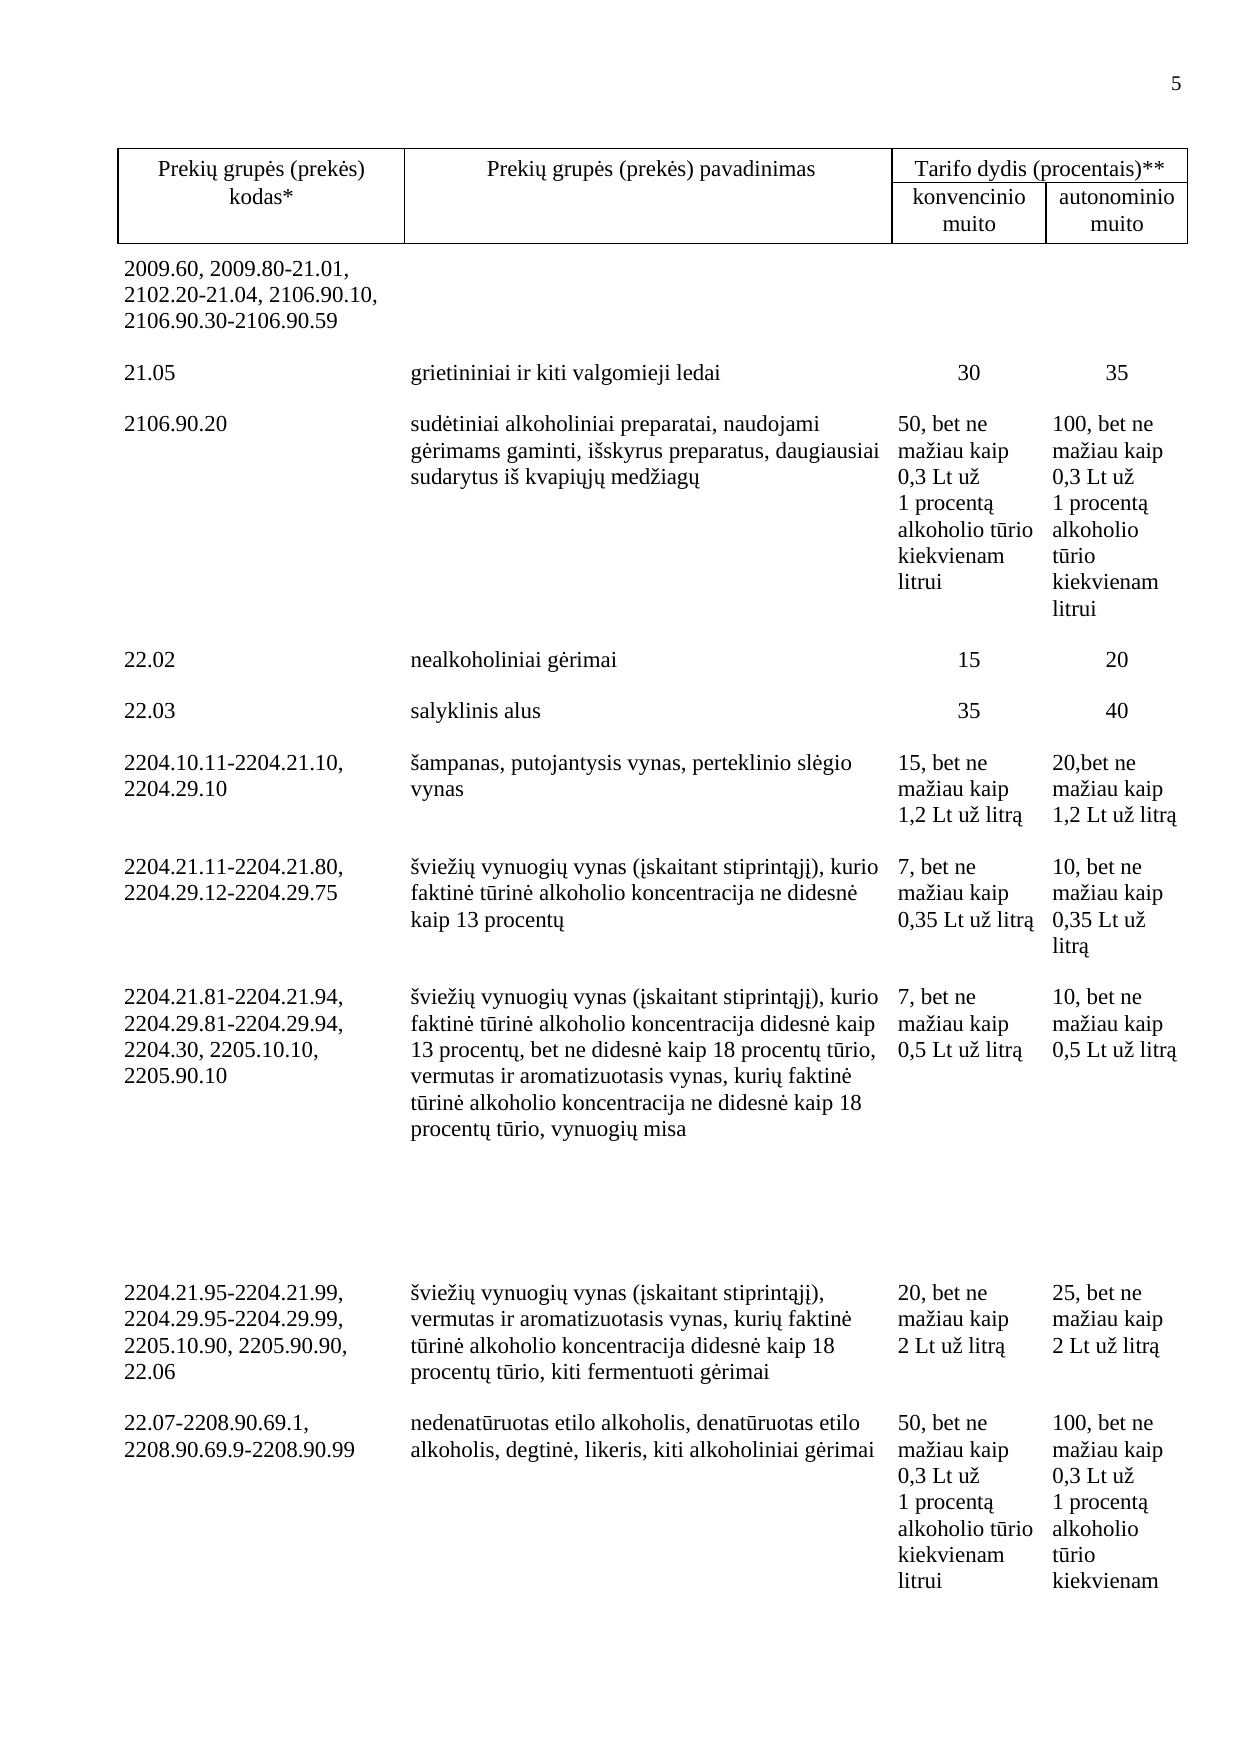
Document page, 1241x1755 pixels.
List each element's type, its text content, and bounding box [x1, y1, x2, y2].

table_cell 22.02 [118, 634, 404, 685]
table_cell 20,bet ne mažiau kaip 1,2 Lt už litrą [1046, 736, 1187, 840]
table_cell [118, 1210, 404, 1266]
table_cell [1046, 1210, 1187, 1266]
table_cell salyklinis alus [405, 685, 892, 736]
table_header Prekių grupės (prekės) pavadinimas [405, 149, 891, 182]
table_cell 20 [1046, 634, 1187, 685]
table_cell 35 [892, 685, 1046, 736]
table_cell [892, 1210, 1046, 1266]
table_cell [405, 244, 892, 346]
table_cell 10, bet ne mažiau kaip 0,5 Lt už litrą [1046, 971, 1187, 1154]
table_cell 2204.21.81-2204.21.94, 2204.29.81-2204.29.94, 2204.30, 2205.10.10, 2205.90.10 [118, 971, 404, 1154]
table_cell 100, bet ne mažiau kaip 0,3 Lt už 1 procentą alkoholio tūrio kiekvienam litrui [1046, 398, 1187, 634]
table_cell 2009.60, 2009.80-21.01, 2102.20-21.04, 2106.90.10, 2106.90.30-2106.90.59 [118, 244, 404, 346]
table_cell [1046, 244, 1187, 346]
table_header Tarifo dydis (procentais)** [893, 149, 1187, 182]
table_cell 2106.90.20 [118, 398, 404, 634]
table_cell [892, 244, 1046, 346]
table_cell 2204.10.11-2204.21.10, 2204.29.10 [118, 736, 404, 840]
table_cell 7, bet ne mažiau kaip 0,5 Lt už litrą [892, 971, 1046, 1154]
table_cell 50, bet ne mažiau kaip 0,3 Lt už 1 procentą alkoholio tūrio kiekvienam litrui [892, 398, 1046, 634]
table_cell šampanas, putojantysis vynas, perteklinio slėgio vynas [405, 736, 892, 840]
table_cell sudėtiniai alkoholiniai preparatai, naudojami gėrimams gaminti, išskyrus preparatus, daugiausiai sudarytus iš kvapiųjų medžiagų [405, 398, 892, 634]
table_cell 25, bet ne mažiau kaip 2 Lt už litrą [1046, 1266, 1187, 1397]
table_cell šviežių vynuogių vynas (įskaitant stiprintąjį), kurio faktinė tūrinė alkoholio koncentracija didesnė kaip 13 procentų, bet ne didesnė kaip 18 procentų tūrio, vermutas ir aromatizuotasis vynas, kurių faktinė tūrinė alkoholio koncentracija ne didesnė kaip 18 procentų tūrio, vynuogių misa [405, 971, 892, 1154]
table_cell 2204.21.95-2204.21.99, 2204.29.95-2204.29.99, 2205.10.90, 2205.90.90, 22.06 [118, 1266, 404, 1397]
table_cell konvencinio muito [893, 183, 1045, 242]
table_cell 7, bet ne mažiau kaip 0,35 Lt už litrą [892, 840, 1046, 971]
table_cell nealkoholiniai gėrimai [405, 634, 892, 685]
table_cell 20, bet ne mažiau kaip 2 Lt už litrą [892, 1266, 1046, 1397]
table_cell [405, 182, 891, 242]
table_cell nedenatūruotas etilo alkoholis, denatūruotas etilo alkoholis, degtinė, likeris, kiti alkoholiniai gėrimai [405, 1397, 892, 1606]
table_cell 30 [892, 346, 1046, 398]
table_cell autonominio muito [1047, 183, 1187, 242]
table_cell 50, bet ne mažiau kaip 0,3 Lt už 1 procentą alkoholio tūrio kiekvienam litrui [892, 1397, 1046, 1606]
table_header Prekių grupės (prekės) [119, 149, 404, 182]
table_cell [405, 1154, 892, 1210]
table_cell 21.05 [118, 346, 404, 398]
table_cell 10, bet ne mažiau kaip 0,35 Lt už litrą [1046, 840, 1187, 971]
table_cell 2204.21.11-2204.21.80, 2204.29.12-2204.29.75 [118, 840, 404, 971]
table_cell [1046, 1154, 1187, 1210]
table_cell grietininiai ir kiti valgomieji ledai [405, 346, 892, 398]
table_cell 22.07-2208.90.69.1, 2208.90.69.9-2208.90.99 [118, 1397, 404, 1606]
table_cell [405, 1210, 892, 1266]
table_cell 35 [1046, 346, 1187, 398]
table_cell šviežių vynuogių vynas (įskaitant stiprintąjį), kurio faktinė tūrinė alkoholio koncentracija ne didesnė kaip 13 procentų [405, 840, 892, 971]
table_cell [118, 1154, 404, 1210]
table_cell kodas* [119, 182, 404, 242]
table_cell 15, bet ne mažiau kaip 1,2 Lt už litrą [892, 736, 1046, 840]
table_cell [892, 1154, 1046, 1210]
table_cell 15 [892, 634, 1046, 685]
table_cell šviežių vynuogių vynas (įskaitant stiprintąjį), vermutas ir aromatizuotasis vynas, kurių faktinė tūrinė alkoholio koncentracija didesnė kaip 18 procentų tūrio, kiti fermentuoti gėrimai [405, 1266, 892, 1397]
table_cell 100, bet ne mažiau kaip 0,3 Lt už 1 procentą alkoholio tūrio kiekvienam [1046, 1397, 1187, 1606]
table_cell 40 [1046, 685, 1187, 736]
table_cell 22.03 [118, 685, 404, 736]
